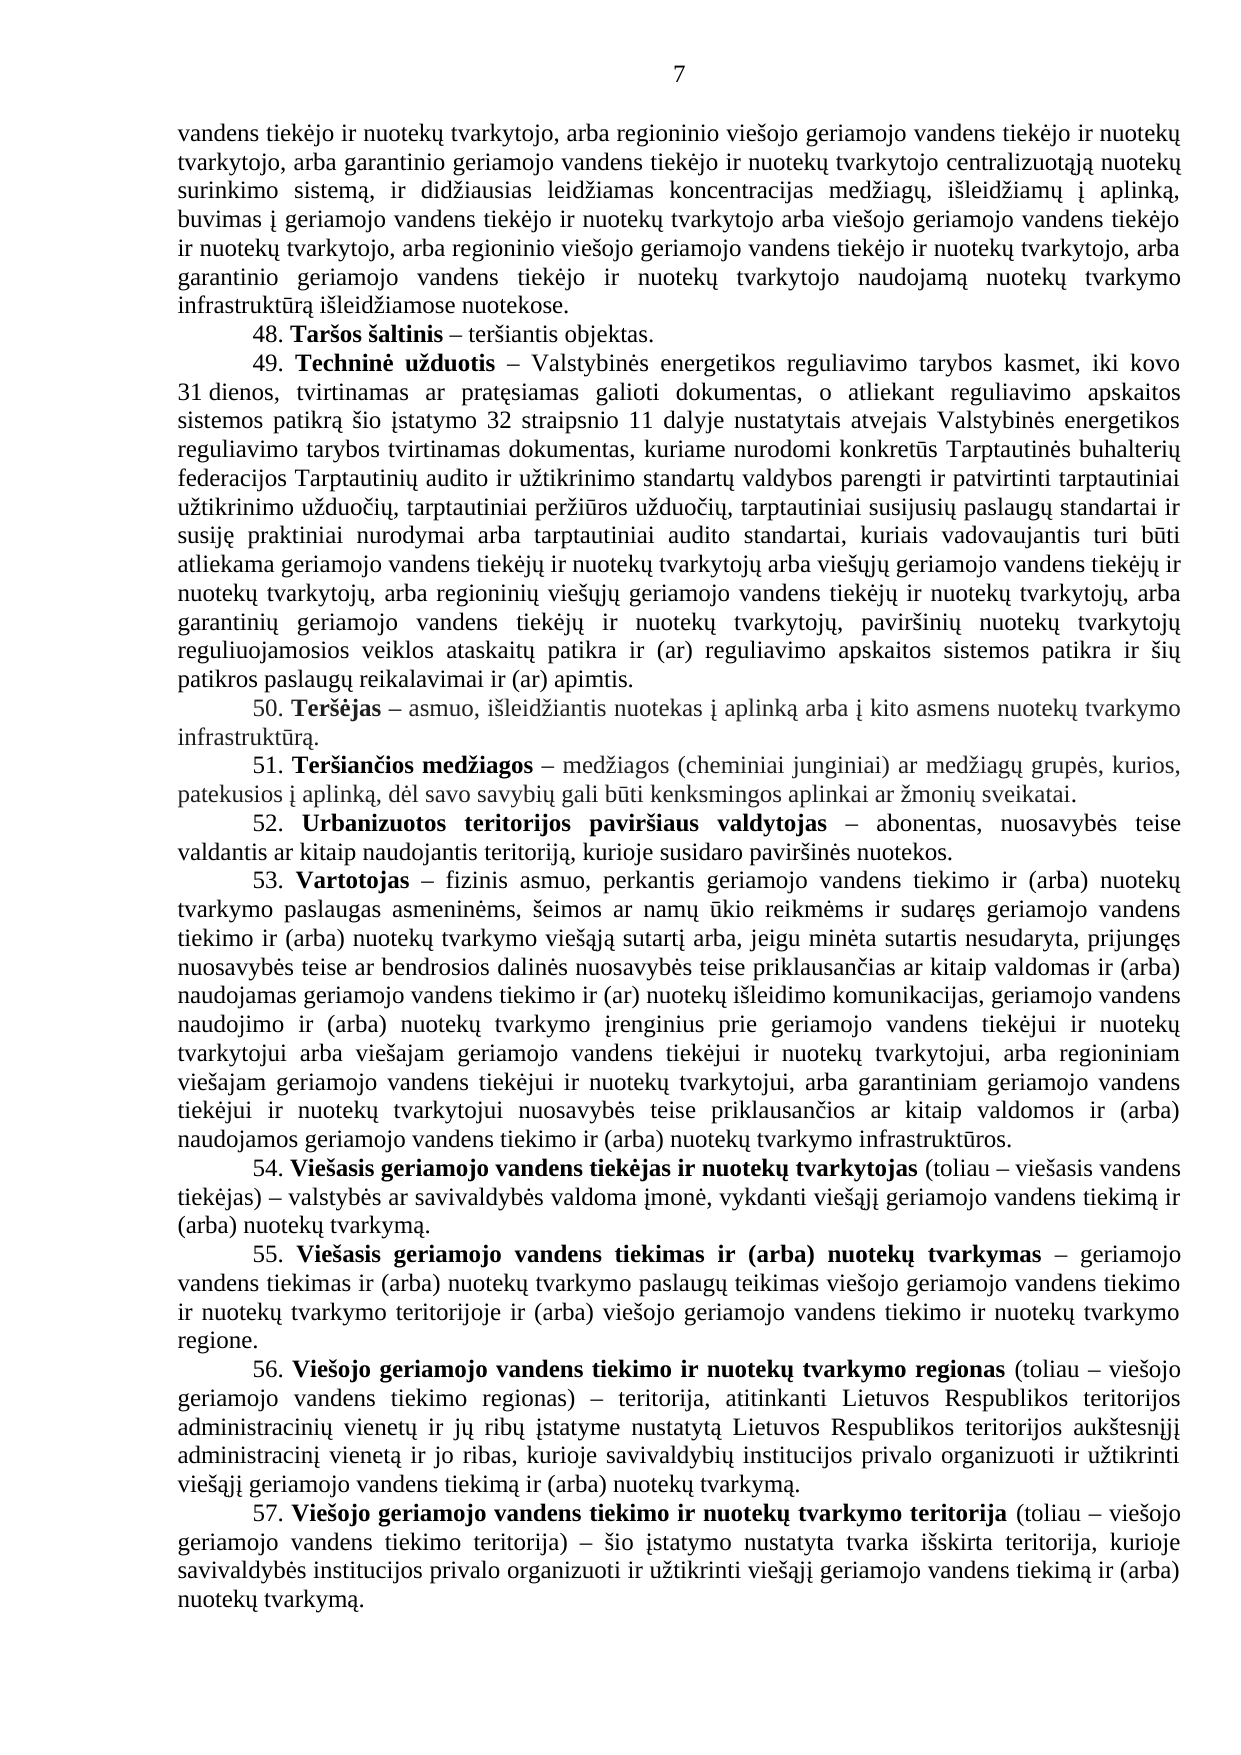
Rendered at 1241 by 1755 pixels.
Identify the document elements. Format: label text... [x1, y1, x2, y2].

text 53. Vartotojas – fizinis asmuo, perkantis geriamojo vandens tiekimo ir (arba) nuotekų tvarkymo paslaugas asmeninėms, šeimos ar namų ūkio reikmėms ir sudaręs geriamojo vandens tiekimo ir (arba) nuotekų tvarkymo viešąją sutartį arba, jeigu minėta sutartis nesudaryta, prijungęs nuosavybės teise ar bendrosios dalinės nuosavybės teise priklausančias ar kitaip valdomas ir (arba) naudojamas geriamojo vandens tiekimo ir (ar) nuotekų išleidimo komunikacijas, geriamojo vandens naudojimo ir (arba) nuotekų tvarkymo įrenginius prie geriamojo vandens tiekėjui ir nuotekų tvarkytojui arba viešajam geriamojo vandens tiekėjui ir nuotekų tvarkytojui, arba regioniniam viešajam geriamojo vandens tiekėjui ir nuotekų tvarkytojui, arba garantiniam geriamojo vandens tiekėjui ir nuotekų tvarkytojui nuosavybės teise priklausančios ar kitaip valdomos ir (arba) naudojamos geriamojo vandens tiekimo ir (arba) nuotekų tvarkymo infrastruktūros. [177, 866, 1181, 1153]
text 55. Viešasis geriamojo vandens tiekimas ir (arba) nuotekų tvarkymas – geriamojo vandens tiekimas ir (arba) nuotekų tvarkymo paslaugų teikimas viešojo geriamojo vandens tiekimo ir nuotekų tvarkymo teritorijoje ir (arba) viešojo geriamojo vandens tiekimo ir nuotekų tvarkymo regione. [177, 1239, 1181, 1354]
text 51. Teršiančios medžiagos – medžiagos (cheminiai junginiai) ar medžiagų grupės, kurios, patekusios į aplinką, dėl savo savybių gali būti kenksmingos aplinkai ar žmonių sveikatai. [177, 751, 1181, 808]
text vandens tiekėjo ir nuotekų tvarkytojo, arba regioninio viešojo geriamojo vandens tiekėjo ir nuotekų tvarkytojo, arba garantinio geriamojo vandens tiekėjo ir nuotekų tvarkytojo centralizuotąją nuotekų surinkimo sistemą, ir didžiausias leidžiamas koncentracijas medžiagų, išleidžiamų į aplinką, buvimas į geriamojo vandens tiekėjo ir nuotekų tvarkytojo arba viešojo geriamojo vandens tiekėjo ir nuotekų tvarkytojo, arba regioninio viešojo geriamojo vandens tiekėjo ir nuotekų tvarkytojo, arba garantinio geriamojo vandens tiekėjo ir nuotekų tvarkytojo naudojamą nuotekų tvarkymo infrastruktūrą išleidžiamose nuotekose. [177, 118, 1181, 319]
text 54. Viešasis geriamojo vandens tiekėjas ir nuotekų tvarkytojas (toliau – viešasis vandens tiekėjas) – valstybės ar savivaldybės valdoma įmonė, vykdanti viešąjį geriamojo vandens tiekimą ir (arba) nuotekų tvarkymą. [177, 1153, 1181, 1239]
text 57. Viešojo geriamojo vandens tiekimo ir nuotekų tvarkymo teritorija (toliau – viešojo geriamojo vandens tiekimo teritorija) – šio įstatymo nustatyta tvarka išskirta teritorija, kurioje savivaldybės institucijos privalo organizuoti ir užtikrinti viešąjį geriamojo vandens tiekimą ir (arba) nuotekų tvarkymą. [177, 1498, 1181, 1613]
text 48. Taršos šaltinis – teršiantis objektas. [177, 319, 1181, 348]
text 56. Viešojo geriamojo vandens tiekimo ir nuotekų tvarkymo regionas (toliau – viešojo geriamojo vandens tiekimo regionas) – teritorija, atitinkanti Lietuvos Respublikos teritorijos administracinių vienetų ir jų ribų įstatyme nustatytą Lietuvos Respublikos teritorijos aukštesnįjį administracinį vienetą ir jo ribas, kurioje savivaldybių institucijos privalo organizuoti ir užtikrinti viešąjį geriamojo vandens tiekimą ir (arba) nuotekų tvarkymą. [177, 1354, 1181, 1498]
text 50. Teršėjas – asmuo, išleidžiantis nuotekas į aplinką arba į kito asmens nuotekų tvarkymo infrastruktūrą. [177, 693, 1181, 751]
text 52. Urbanizuotos teritorijos paviršiaus valdytojas – abonentas, nuosavybės teise valdantis ar kitaip naudojantis teritoriją, kurioje susidaro paviršinės nuotekos. [177, 808, 1181, 866]
text 49. Techninė užduotis – Valstybinės energetikos reguliavimo tarybos kasmet, iki kovo 31 dienos, tvirtinamas ar pratęsiamas galioti dokumentas, o atliekant reguliavimo apskaitos sistemos patikrą šio įstatymo 32 straipsnio 11 dalyje nustatytais atvejais Valstybinės energetikos reguliavimo tarybos tvirtinamas dokumentas, kuriame nurodomi konkretūs Tarptautinės buhalterių federacijos Tarptautinių audito ir užtikrinimo standartų valdybos parengti ir patvirtinti tarptautiniai užtikrinimo užduočių, tarptautiniai peržiūros užduočių, tarptautiniai susijusių paslaugų standartai ir susiję praktiniai nurodymai arba tarptautiniai audito standartai, kuriais vadovaujantis turi būti atliekama geriamojo vandens tiekėjų ir nuotekų tvarkytojų arba viešųjų geriamojo vandens tiekėjų ir nuotekų tvarkytojų, arba regioninių viešųjų geriamojo vandens tiekėjų ir nuotekų tvarkytojų, arba garantinių geriamojo vandens tiekėjų ir nuotekų tvarkytojų, paviršinių nuotekų tvarkytojų reguliuojamosios veiklos ataskaitų patikra ir (ar) reguliavimo apskaitos sistemos patikra ir šių patikros paslaugų reikalavimai ir (ar) apimtis. [177, 348, 1181, 693]
